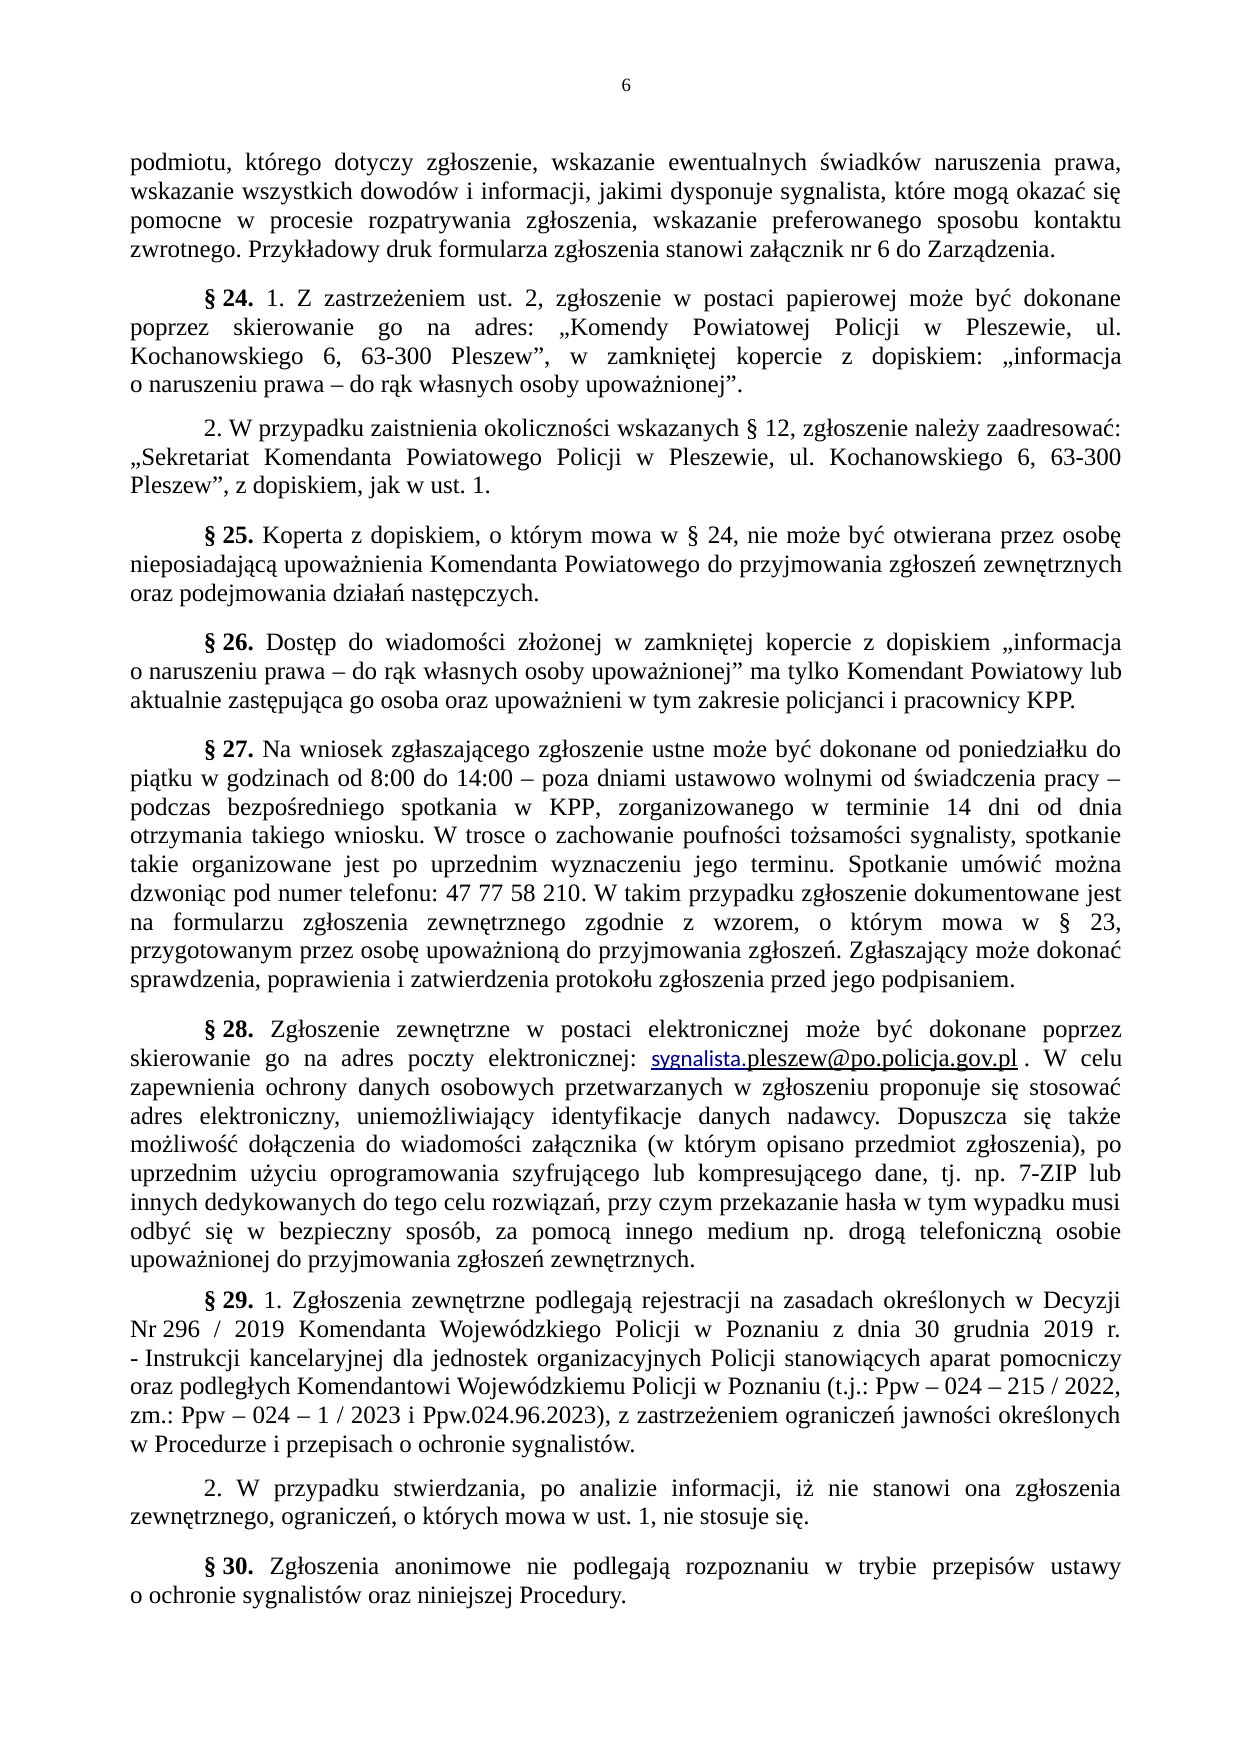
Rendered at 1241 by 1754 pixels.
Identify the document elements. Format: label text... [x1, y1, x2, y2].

text 2. W przypadku zaistnienia okoliczności wskazanych § 12, zgłoszenie należy zaadresować: „Sekretariat Komendanta Powiatowego Policji w Pleszewie, ul. Kochanowskiego 6, 63-300 Pleszew”, z dopiskiem, jak w ust. 1. [130, 413, 1122, 499]
text § 28. Zgłoszenie zewnętrzne w postaci elektronicznej może być dokonane poprzez skierowanie go na adres poczty elektronicznej: sygnalista.pleszew@po.policja.gov.pl . W celu zapewnienia ochrony danych osobowych przetwarzanych w zgłoszeniu proponuje się stosować adres elektroniczny, uniemożliwiający identyfikacje danych nadawcy. Dopuszcza się także możliwość dołączenia do wiadomości załącznika (w którym opisano przedmiot zgłoszenia), po uprzednim użyciu oprogramowania szyfrującego lub kompresującego dane, tj. np. 7-ZIP lub innych dedykowanych do tego celu rozwiązań, przy czym przekazanie hasła w tym wypadku musi odbyć się w bezpieczny sposób, za pomocą innego medium np. drogą telefoniczną osobie upoważnionej do przyjmowania zgłoszeń zewnętrznych. [130, 1014, 1122, 1273]
text § 25. Koperta z dopiskiem, o którym mowa w § 24, nie może być otwierana przez osobę nieposiadającą upoważnienia Komendanta Powiatowego do przyjmowania zgłoszeń zewnętrznych oraz podejmowania działań następczych. [130, 520, 1122, 606]
text podmiotu, którego dotyczy zgłoszenie, wskazanie ewentualnych świadków naruszenia prawa, wskazanie wszystkich dowodów i informacji, jakimi dysponuje sygnalista, które mogą okazać się pomocne w procesie rozpatrywania zgłoszenia, wskazanie preferowanego sposobu kontaktu zwrotnego. Przykładowy druk formularza zgłoszenia stanowi załącznik nr 6 do Zarządzenia. [130, 147, 1122, 262]
text 2. W przypadku stwierdzania, po analizie informacji, iż nie stanowi ona zgłoszenia zewnętrznego, ograniczeń, o których mowa w ust. 1, nie stosuje się. [130, 1473, 1122, 1530]
text § 29. 1. Zgłoszenia zewnętrzne podlegają rejestracji na zasadach określonych w Decyzji Nr 296 / 2019 Komendanta Wojewódzkiego Policji w Poznaniu z dnia 30 grudnia 2019 r. - Instrukcji kancelaryjnej dla jednostek organizacyjnych Policji stanowiących aparat pomocniczy oraz podległych Komendantowi Wojewódzkiemu Policji w Poznaniu (t.j.: Ppw – 024 – 215 / 2022, zm.: Ppw – 024 – 1 / 2023 i Ppw.024.96.2023), z zastrzeżeniem ograniczeń jawności określonych w Procedurze i przepisach o ochronie sygnalistów. [130, 1285, 1122, 1458]
text § 26. Dostęp do wiadomości złożonej w zamkniętej kopercie z dopiskiem „informacja o naruszeniu prawa – do rąk własnych osoby upoważnionej” ma tylko Komendant Powiatowy lub aktualnie zastępująca go osoba oraz upoważnieni w tym zakresie policjanci i pracownicy KPP. [130, 627, 1122, 713]
text § 27. Na wniosek zgłaszającego zgłoszenie ustne może być dokonane od poniedziałku do piątku w godzinach od 8:00 do 14:00 – poza dniami ustawowo wolnymi od świadczenia pracy – podczas bezpośredniego spotkania w KPP, zorganizowanego w terminie 14 dni od dnia otrzymania takiego wniosku. W trosce o zachowanie poufności tożsamości sygnalisty, spotkanie takie organizowane jest po uprzednim wyznaczeniu jego terminu. Spotkanie umówić można dzwoniąc pod numer telefonu: 47 77 58 210. W takim przypadku zgłoszenie dokumentowane jest na formularzu zgłoszenia zewnętrznego zgodnie z wzorem, o którym mowa w § 23, przygotowanym przez osobę upoważnioną do przyjmowania zgłoszeń. Zgłaszający może dokonać sprawdzenia, poprawienia i zatwierdzenia protokołu zgłoszenia przed jego podpisaniem. [130, 734, 1122, 993]
text § 30. Zgłoszenia anonimowe nie podlegają rozpoznaniu w trybie przepisów ustawy o ochronie sygnalistów oraz niniejszej Procedury. [130, 1551, 1122, 1608]
text § 24. 1. Z zastrzeżeniem ust. 2, zgłoszenie w postaci papierowej może być dokonane poprzez skierowanie go na adres: „Komendy Powiatowej Policji w Pleszewie, ul. Kochanowskiego 6, 63-300 Pleszew”, w zamkniętej kopercie z dopiskiem: „informacja o naruszeniu prawa – do rąk własnych osoby upoważnionej”. [130, 283, 1122, 398]
